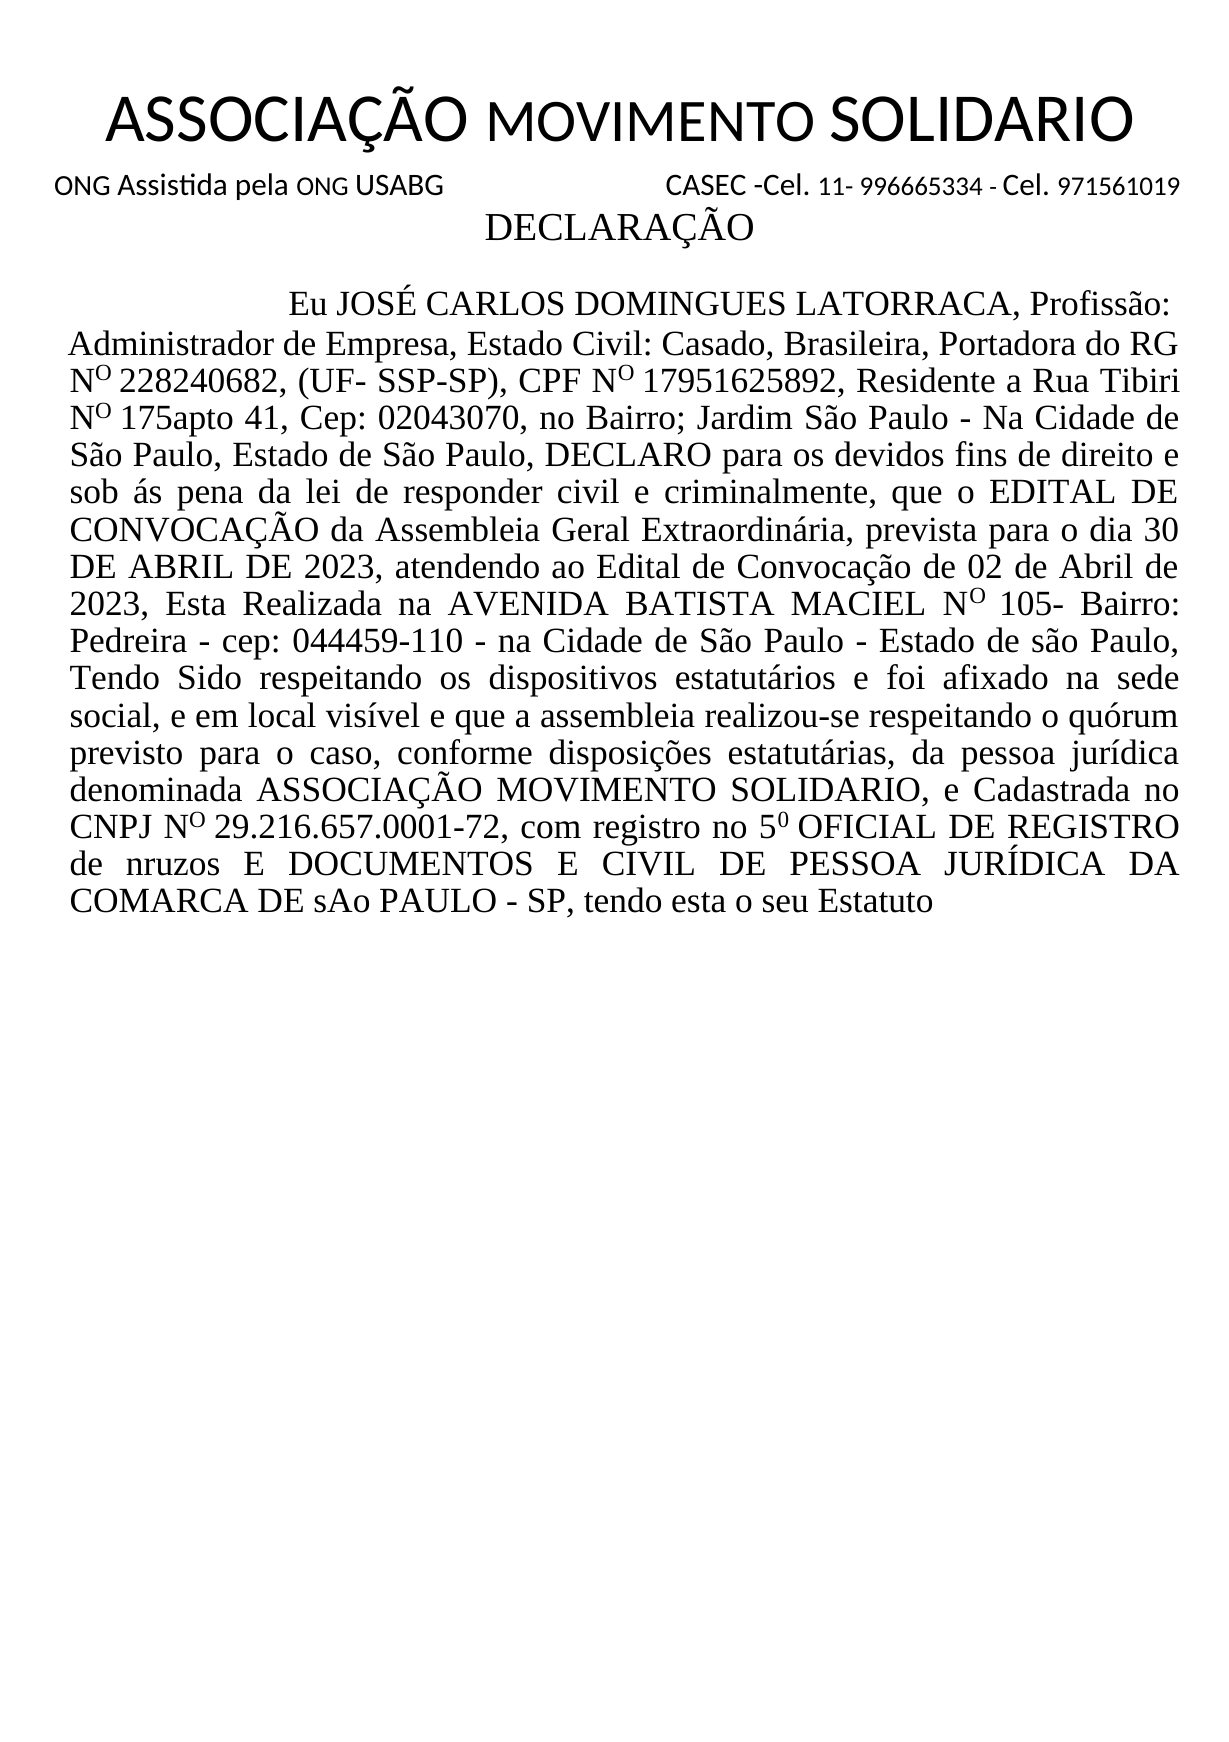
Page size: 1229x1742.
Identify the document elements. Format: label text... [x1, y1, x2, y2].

text Eu JOSÉ CARLOS DOMINGUES LATORRACA, Profissão: [54, 282, 1172, 323]
text Administrador de Empresa, Estado Civil: Casado, Brasileira, Portadora do RG NO 228240682, (UF- SSP-SP), CPF NO 17951625892, Residente a Rua Tibiri NO 175apto 41, Cep: 02043070, no Bairro; Jardim São Paulo - Na Cidade de São Paulo, Estado de São Paulo, DECLARO para os devidos fins de direito e sob ás pena da lei de responder civil e criminalmente, que o EDITAL DE CONVOCAÇÃO da Assembleia Geral Extraordinária, prevista para o dia 30 DE ABRIL DE 2023, atendendo ao Edital de Convocação de 02 de Abril de 2023, Esta Realizada na AVENIDA BATISTA MACIEL NO 105- Bairro: Pedreira - cep: 044459-110 - na Cidade de São Paulo - Estado de são Paulo, Tendo Sido respeitando os dispositivos estatutários e foi afixado na sede social, e em local visível e que a assembleia realizou-se respeitando o quórum previsto para o caso, conforme disposições estatutárias, da pessoa jurídica denominada ASSOCIAÇÃO MOVIMENTO SOLIDARIO, e Cadastrada no CNPJ NO 29.216.657.0001-72, com registro no 50 OFICIAL DE REGISTRO de nruzos E DOCUMENTOS E CIVIL DE PESSOA JURÍDICA DA COMARCA DE sAo PAULO - SP, tendo esta o seu Estatuto [67, 326, 1181, 921]
text DECLARAÇÃO [58, 203, 1181, 248]
